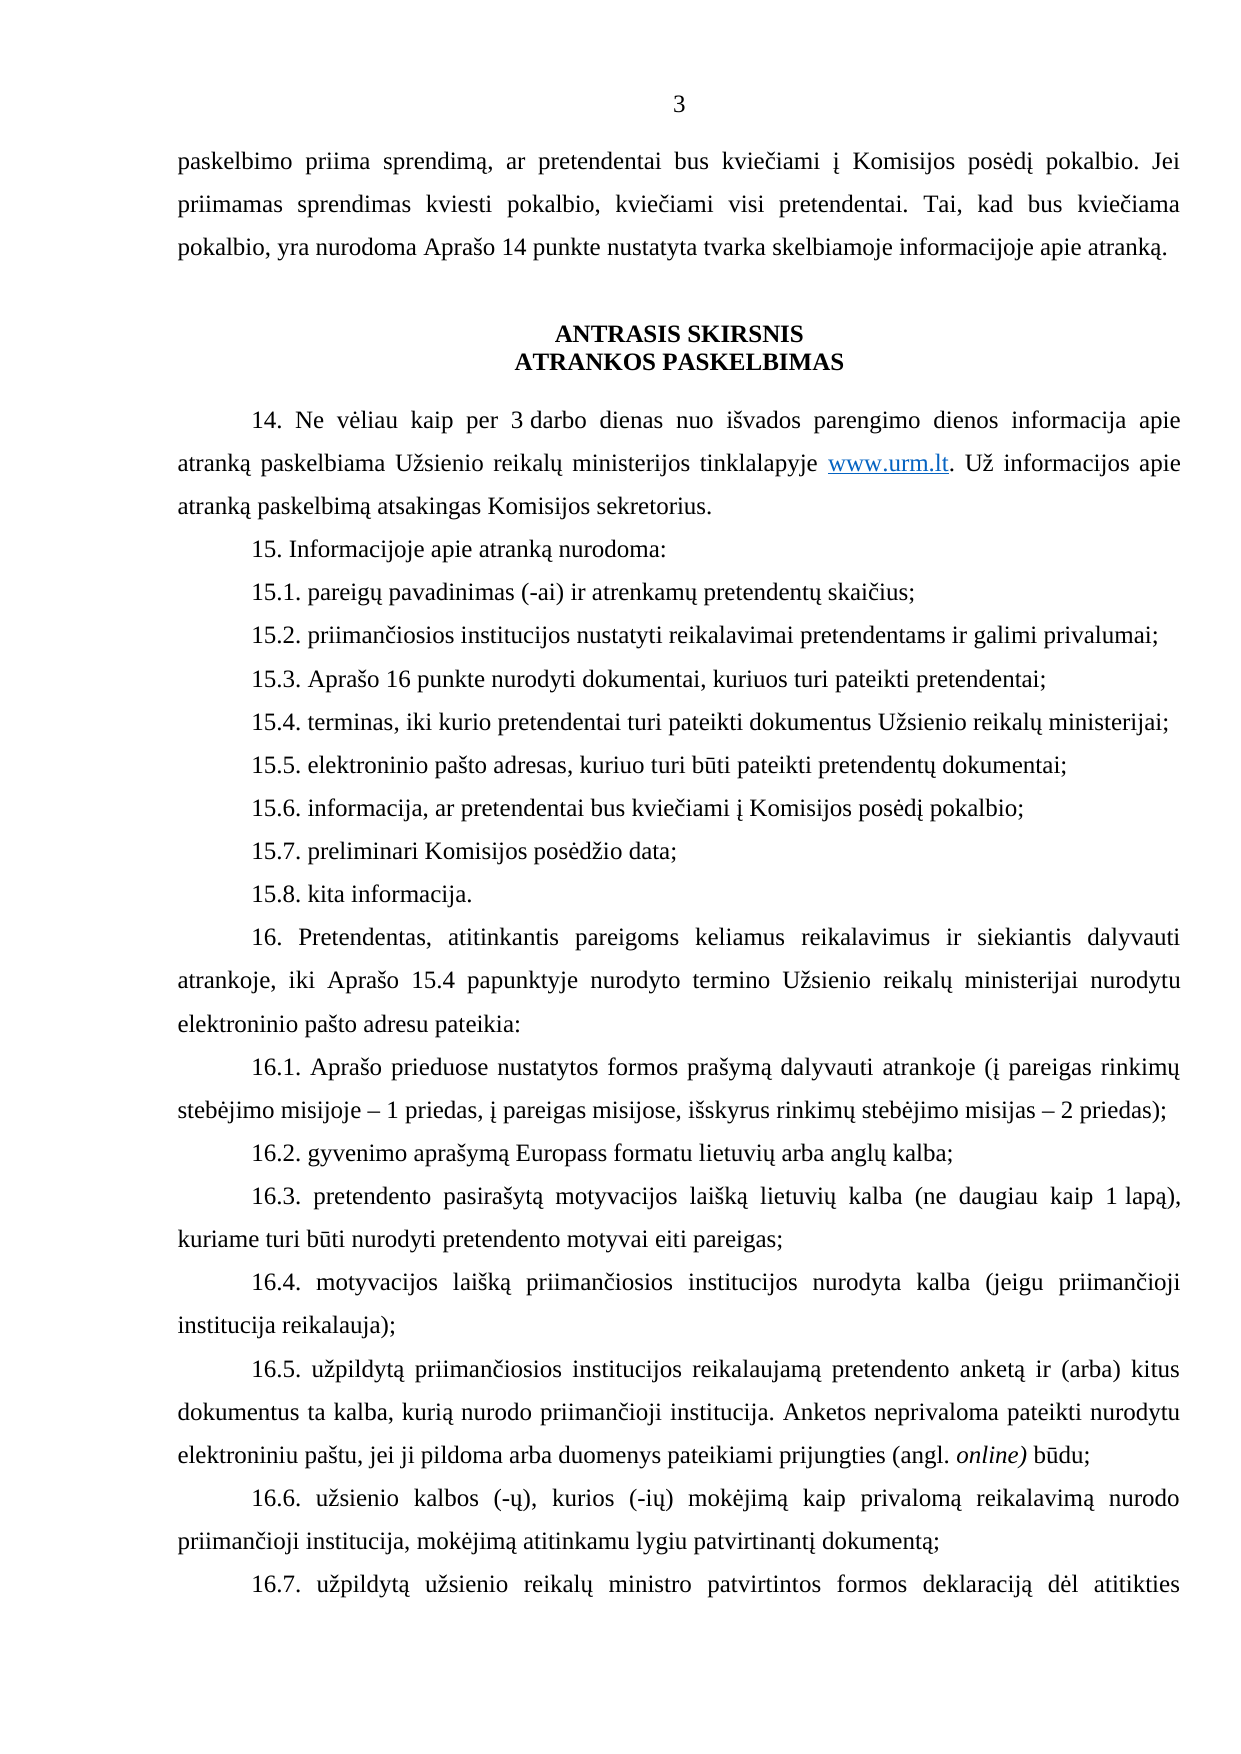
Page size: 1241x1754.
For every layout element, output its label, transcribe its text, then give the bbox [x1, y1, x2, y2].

text 15.2. priimančiosios institucijos nustatyti reikalavimai pretendentams ir galimi privalumai; [177, 621, 1181, 649]
text 15.3. Aprašo 16 punkte nurodyti dokumentai, kuriuos turi pateikti pretendentai; [177, 664, 1181, 692]
text 15.8. kita informacija. [177, 879, 1181, 908]
text 16.7. užpildytą užsienio reikalų ministro patvirtintos formos deklaraciją dėl atitikties [177, 1569, 1181, 1598]
text 16.4. motyvacijos laišką priimančiosios institucijos nurodyta kalba (jeigu priimančioji institucija reikalauja); [177, 1267, 1181, 1339]
text 16.3. pretendento pasirašytą motyvacijos laišką lietuvių kalba (ne daugiau kaip 1 lapą), kuriame turi būti nurodyti pretendento motyvai eiti pareigas; [177, 1181, 1181, 1253]
text 15.4. terminas, iki kurio pretendentai turi pateikti dokumentus Užsienio reikalų ministerijai; [177, 707, 1181, 736]
text 15.1. pareigų pavadinimas (-ai) ir atrenkamų pretendentų skaičius; [177, 577, 1181, 606]
text 16.2. gyvenimo aprašymą Europass formatu lietuvių arba anglų kalba; [177, 1138, 1181, 1167]
text 16.5. užpildytą priimančiosios institucijos reikalaujamą pretendento anketą ir (arba) kitus dokumentus ta kalba, kurią nurodo priimančioji institucija. Anketos neprivaloma pateikti nurodytu elektroniniu paštu, jei ji pildoma arba duomenys pateikiami prijungties (angl. online) būdu; [177, 1354, 1181, 1469]
text 15.6. informacija, ar pretendentai bus kviečiami į Komisijos posėdį pokalbio; [177, 793, 1181, 822]
text 16.6. užsienio kalbos (-ų), kurios (-ių) mokėjimą kaip privalomą reikalavimą nurodo priimančioji institucija, mokėjimą atitinkamu lygiu patvirtinantį dokumentą; [177, 1483, 1181, 1555]
text 16.1. Aprašo prieduose nustatytos formos prašymą dalyvauti atrankoje (į pareigas rinkimų stebėjimo misijoje – 1 priedas, į pareigas misijose, išskyrus rinkimų stebėjimo misijas – 2 priedas); [177, 1052, 1181, 1124]
text paskelbimo priima sprendimą, ar pretendentai bus kviečiami į Komisijos posėdį pokalbio. Jei priimamas sprendimas kviesti pokalbio, kviečiami visi pretendentai. Tai, kad bus kviečiama pokalbio, yra nurodoma Aprašo 14 punkte nustatyta tvarka skelbiamoje informacijoje apie atranką. [177, 146, 1181, 261]
text 15. Informacijoje apie atranką nurodoma: [177, 534, 1181, 563]
text 14. Ne vėliau kaip per 3 darbo dienas nuo išvados parengimo dienos informacija apie atranką paskelbiama Užsienio reikalų ministerijos tinklalapyje www.urm.lt. Už informacijos apie atranką paskelbimą atsakingas Komisijos sekretorius. [177, 405, 1181, 520]
text 15.7. preliminari Komisijos posėdžio data; [177, 836, 1181, 865]
text ANTRASIS SKIRSNIS [177, 319, 1181, 347]
text 15.5. elektroninio pašto adresas, kuriuo turi būti pateikti pretendentų dokumentai; [177, 750, 1181, 779]
text 16. Pretendentas, atitinkantis pareigoms keliamus reikalavimus ir siekiantis dalyvauti atrankoje, iki Aprašo 15.4 papunktyje nurodyto termino Užsienio reikalų ministerijai nurodytu elektroninio pašto adresu pateikia: [177, 922, 1181, 1037]
text ATRANKOS PASKELBIMAS [177, 347, 1181, 376]
